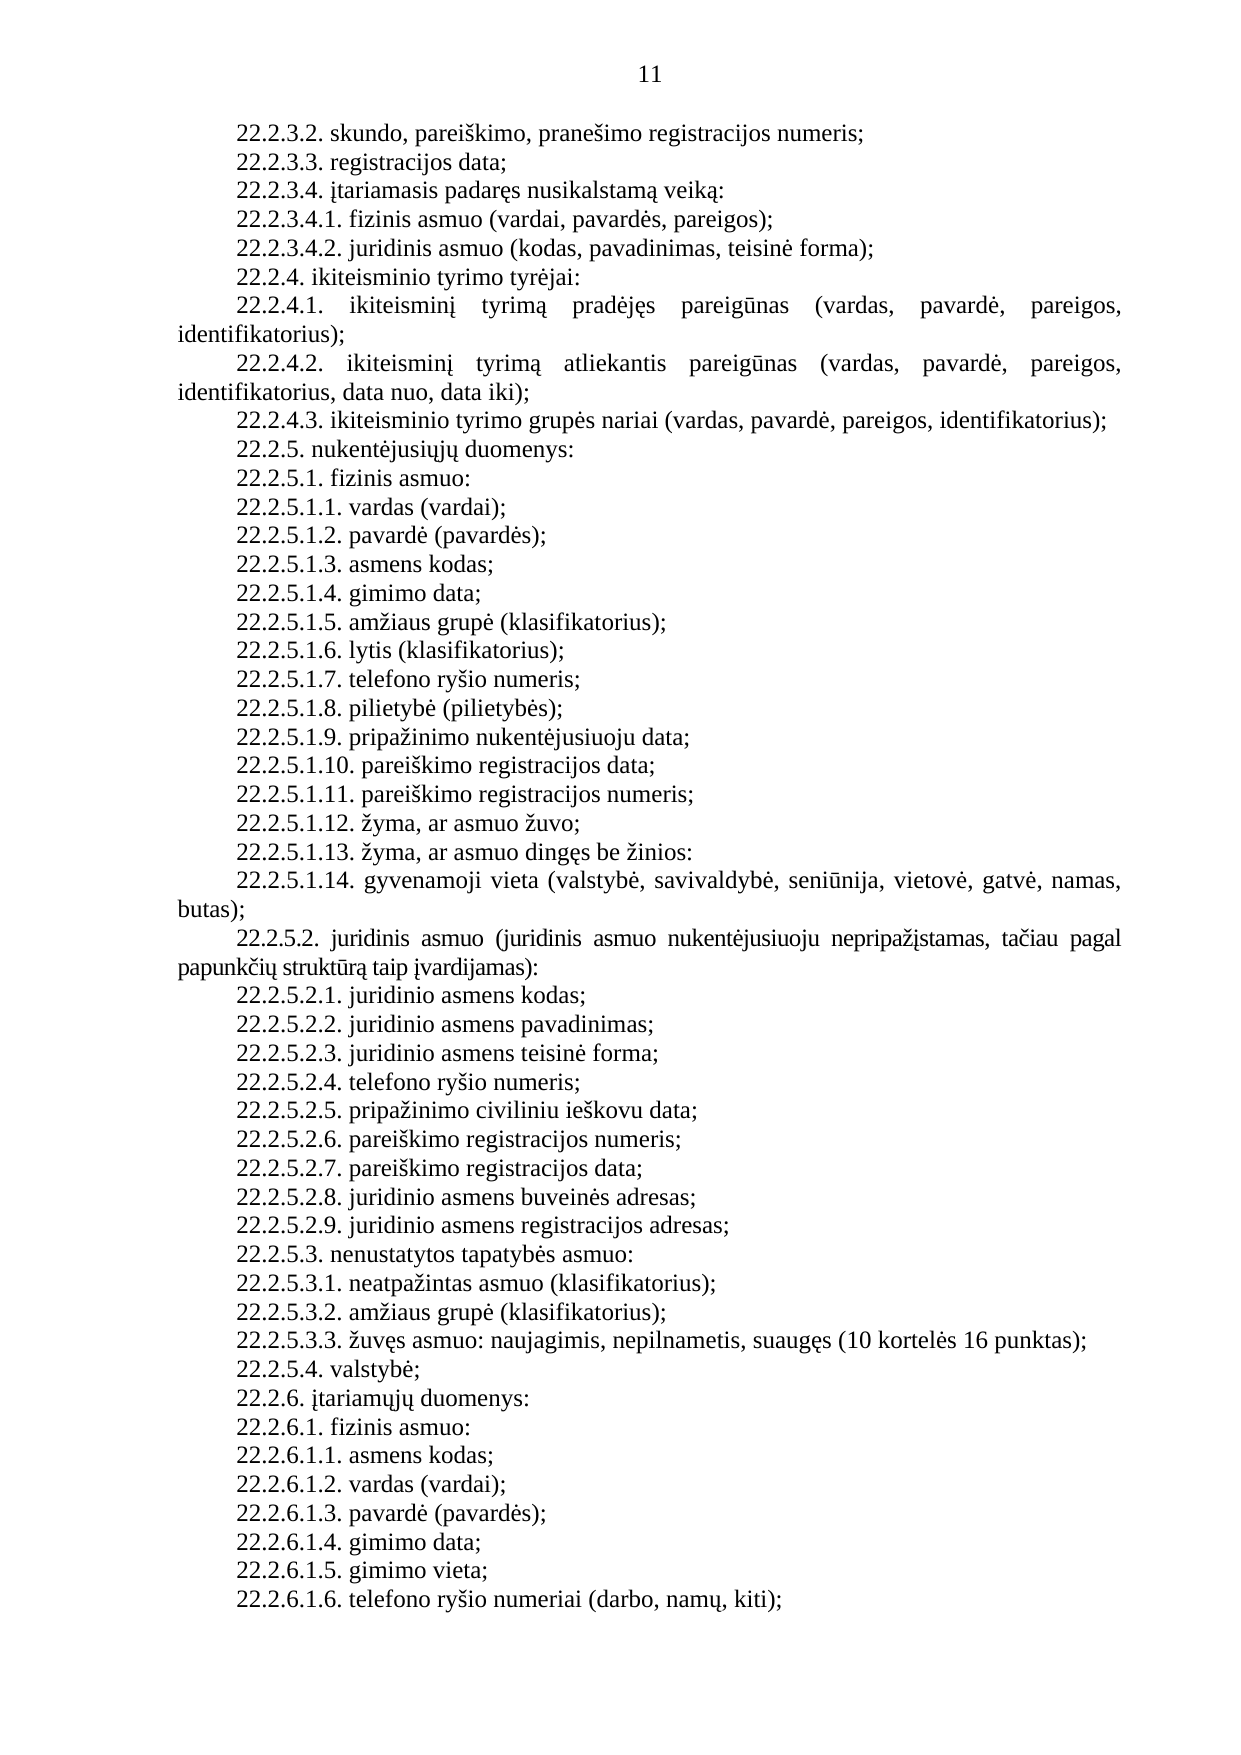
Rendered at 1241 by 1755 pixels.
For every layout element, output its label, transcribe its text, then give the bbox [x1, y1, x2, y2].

text 22.2.5.1.10. pareiškimo registracijos data; [177, 751, 1122, 779]
text 22.2.5.2.7. pareiškimo registracijos data; [177, 1153, 1122, 1182]
text 22.2.5. nukentėjusiųjų duomenys: [177, 434, 1122, 463]
text 22.2.5.2. juridinis asmuo (juridinis asmuo nukentėjusiuoju nepripažįstamas, tačiau pagal papunkčių struktūrą taip įvardijamas): [177, 923, 1122, 981]
text 22.2.3.2. skundo, pareiškimo, pranešimo registracijos numeris; [177, 118, 1122, 147]
text 22.2.5.1.13. žyma, ar asmuo dingęs be žinios: [177, 837, 1122, 866]
text 22.2.4.3. ikiteisminio tyrimo grupės nariai (vardas, pavardė, pareigos, identifikatorius); [177, 406, 1122, 434]
text 22.2.6. įtariamųjų duomenys: [177, 1383, 1122, 1412]
text 22.2.5.1.6. lytis (klasifikatorius); [177, 636, 1122, 664]
text 22.2.5.1.9. pripažinimo nukentėjusiuoju data; [177, 722, 1122, 751]
text 22.2.5.1.14. gyvenamoji vieta (valstybė, savivaldybė, seniūnija, vietovė, gatvė, namas, butas); [177, 866, 1122, 923]
text 22.2.5.1.12. žyma, ar asmuo žuvo; [177, 808, 1122, 837]
text 22.2.4.2. ikiteisminį tyrimą atliekantis pareigūnas (vardas, pavardė, pareigos, identifikatorius, data nuo, data iki); [177, 348, 1122, 406]
text 22.2.5.1.11. pareiškimo registracijos numeris; [177, 779, 1122, 808]
text 22.2.5.3. nenustatytos tapatybės asmuo: [177, 1239, 1122, 1268]
text 22.2.5.1.7. telefono ryšio numeris; [177, 664, 1122, 693]
text 22.2.5.2.8. juridinio asmens buveinės adresas; [177, 1182, 1122, 1211]
text 22.2.6.1.4. gimimo data; [177, 1527, 1122, 1556]
text 22.2.3.4.2. juridinis asmuo (kodas, pavadinimas, teisinė forma); [177, 233, 1122, 262]
text 22.2.3.3. registracijos data; [177, 147, 1122, 176]
text 22.2.5.3.3. žuvęs asmuo: naujagimis, nepilnametis, suaugęs (10 kortelės 16 punktas); [177, 1326, 1122, 1354]
text 22.2.5.2.5. pripažinimo civiliniu ieškovu data; [177, 1096, 1122, 1124]
text 22.2.5.2.6. pareiškimo registracijos numeris; [177, 1124, 1122, 1153]
text 22.2.6.1. fizinis asmuo: [177, 1412, 1122, 1441]
text 22.2.5.1.8. pilietybė (pilietybės); [177, 693, 1122, 722]
text 22.2.6.1.3. pavardė (pavardės); [177, 1498, 1122, 1527]
text 22.2.5.1.1. vardas (vardai); [177, 492, 1122, 521]
text 22.2.5.3.2. amžiaus grupė (klasifikatorius); [177, 1297, 1122, 1326]
text 22.2.5.1.2. pavardė (pavardės); [177, 521, 1122, 549]
text 22.2.4. ikiteisminio tyrimo tyrėjai: [177, 262, 1122, 291]
text 22.2.6.1.1. asmens kodas; [177, 1441, 1122, 1469]
text 22.2.6.1.6. telefono ryšio numeriai (darbo, namų, kiti); [177, 1584, 1122, 1613]
text 22.2.5.2.4. telefono ryšio numeris; [177, 1067, 1122, 1096]
text 22.2.4.1. ikiteisminį tyrimą pradėjęs pareigūnas (vardas, pavardė, pareigos, identifikatorius); [177, 291, 1122, 348]
text 22.2.6.1.2. vardas (vardai); [177, 1469, 1122, 1498]
text 22.2.5.1.5. amžiaus grupė (klasifikatorius); [177, 607, 1122, 636]
text 22.2.5.4. valstybė; [177, 1354, 1122, 1383]
text 22.2.5.2.1. juridinio asmens kodas; [177, 981, 1122, 1009]
text 22.2.5.2.3. juridinio asmens teisinė forma; [177, 1038, 1122, 1067]
text 22.2.5.1.4. gimimo data; [177, 578, 1122, 607]
text 22.2.5.2.9. juridinio asmens registracijos adresas; [177, 1211, 1122, 1239]
text 22.2.3.4. įtariamasis padaręs nusikalstamą veiką: [177, 176, 1122, 204]
text 22.2.3.4.1. fizinis asmuo (vardai, pavardės, pareigos); [177, 204, 1122, 233]
text 22.2.5.3.1. neatpažintas asmuo (klasifikatorius); [177, 1268, 1122, 1297]
text 22.2.5.1. fizinis asmuo: [177, 463, 1122, 492]
text 22.2.6.1.5. gimimo vieta; [177, 1556, 1122, 1584]
text 22.2.5.1.3. asmens kodas; [177, 549, 1122, 578]
text 22.2.5.2.2. juridinio asmens pavadinimas; [177, 1009, 1122, 1038]
